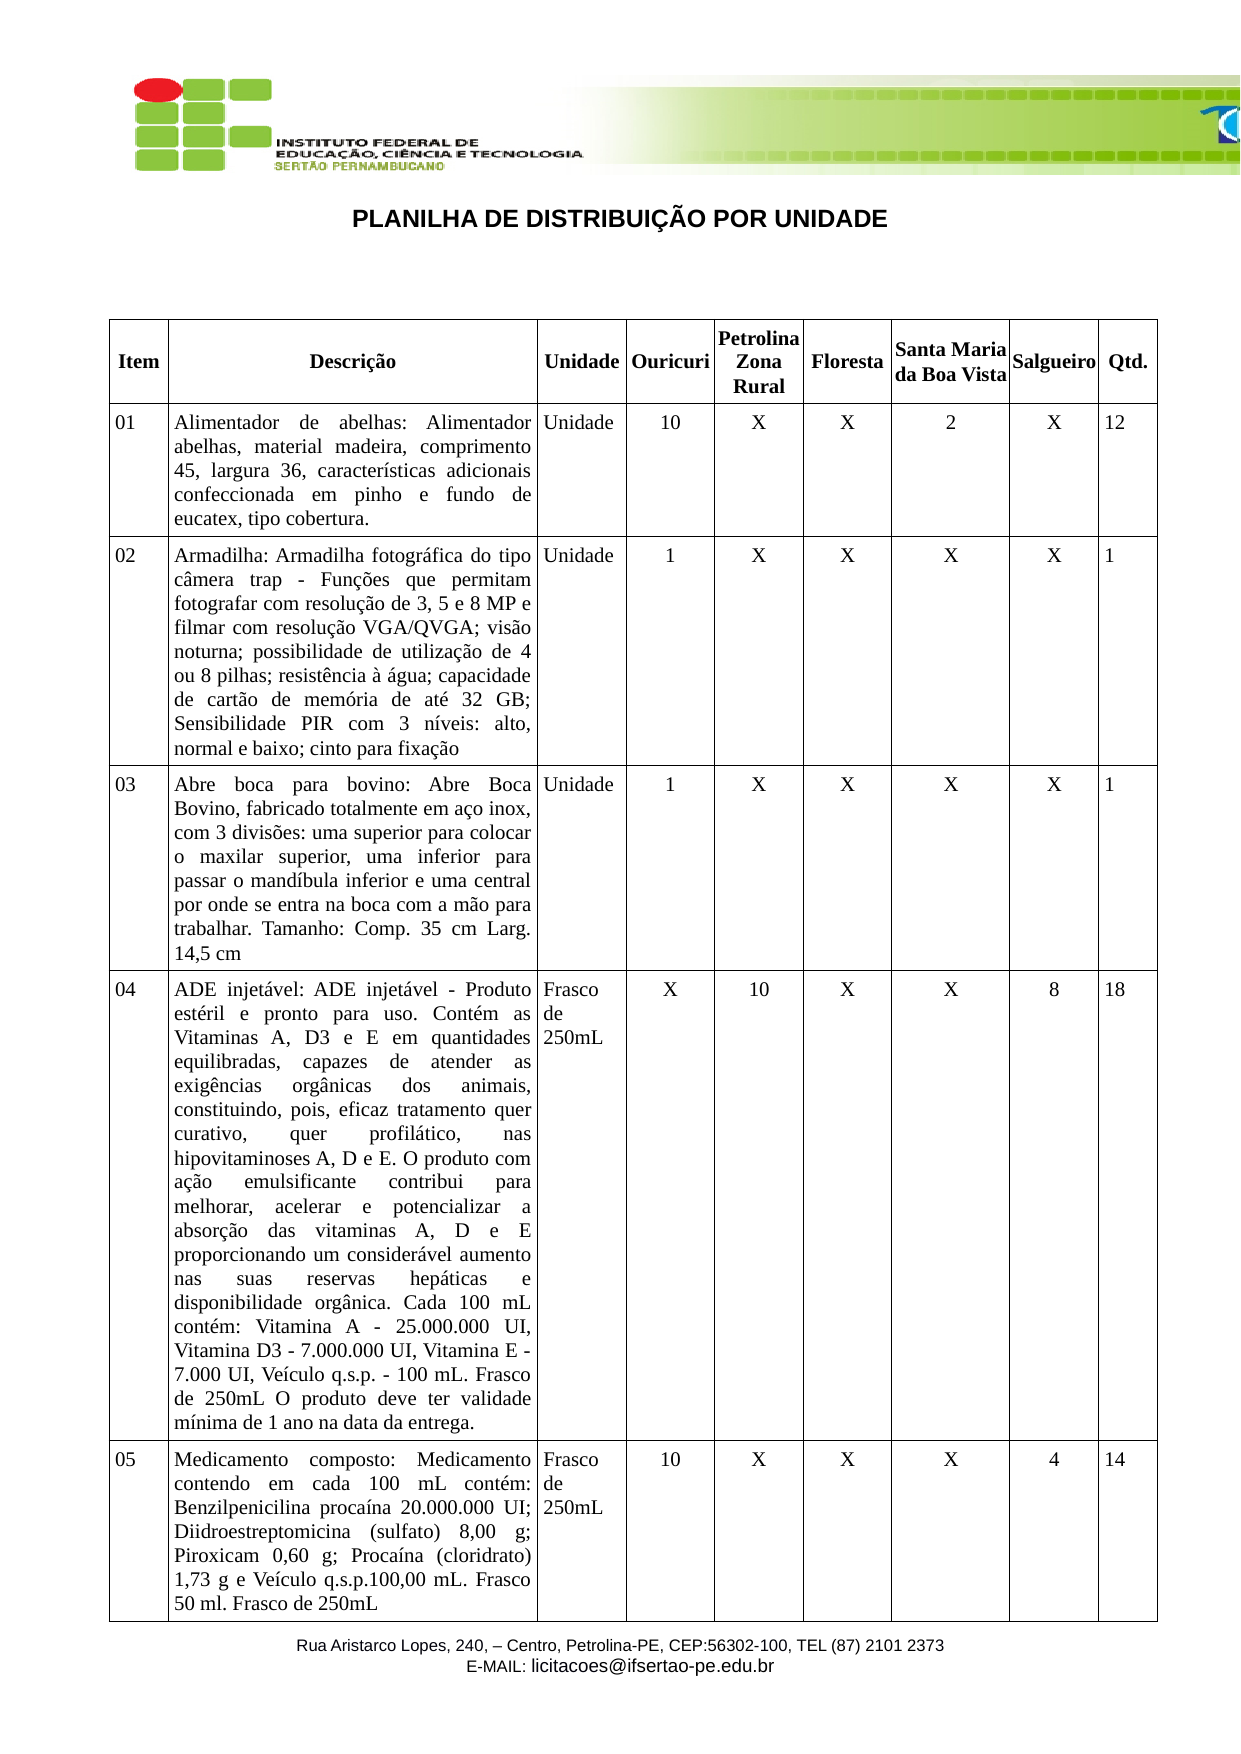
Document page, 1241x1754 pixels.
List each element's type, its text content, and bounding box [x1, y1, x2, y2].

table_cell ADE injetável: ADE injetável - Produto estéril e pronto para uso. Contém as Vitaminas A, D3 e E em quantidades equilibradas, capazes de atender as exigências orgânicas dos animais, constituindo, pois, eficaz tratamento quer curativo, quer profilático, nas hipovitaminoses A, D e E. O produto com ação emulsificante contribui para melhorar, acelerar e potencializar a absorção das vitaminas A, D e E proporcionando um considerável aumento nas suas reservas hepáticas e disponibilidade orgânica. Cada 100 mL contém: Vitamina A - 25.000.000 UI, Vitamina D3 - 7.000.000 UI, Vitamina E - 7.000 UI, Veículo q.s.p. - 100 mL. Frasco de 250mL O produto deve ter validade mínima de 1 ano na data da entrega. [169, 971, 537, 1440]
table_cell 12 [1099, 404, 1157, 536]
table_header Petrolina Zona Rural [715, 320, 803, 403]
table_cell X [1010, 404, 1098, 536]
table_cell 05 [110, 1441, 168, 1621]
table_header Santa Maria da Boa Vista [892, 320, 1009, 403]
table_cell Alimentador de abelhas: Alimentador abelhas, material madeira, comprimento 45, largura 36, características adicionais confeccionada em pinho e fundo de eucatex, tipo cobertura. [169, 404, 537, 536]
table_cell Armadilha: Armadilha fotográfica do tipo câmera trap - Funções que permitam fotografar com resolução de 3, 5 e 8 MP e filmar com resolução VGA/QVGA; visão noturna; possibilidade de utilização de 4 ou 8 pilhas; resistência à água; capacidade de cartão de memória de até 32 GB; Sensibilidade PIR com 3 níveis: alto, normal e baixo; cinto para fixação [169, 537, 537, 765]
table_cell 10 [627, 404, 714, 536]
table_cell X [804, 537, 891, 765]
table_cell X [715, 1441, 803, 1621]
table_cell X [1010, 766, 1098, 970]
table_cell 1 [1099, 537, 1157, 765]
table_cell Abre boca para bovino: Abre Boca Bovino, fabricado totalmente em aço inox, com 3 divisões: uma superior para colocar o maxilar superior, uma inferior para passar o mandíbula inferior e uma central por onde se entra na boca com a mão para trabalhar. Tamanho: Comp. 35 cm Larg. 14,5 cm [169, 766, 537, 970]
table_cell Frasco de 250mL [538, 971, 626, 1440]
table_cell 8 [1010, 971, 1098, 1440]
table_cell 10 [627, 1441, 714, 1621]
table_cell 2 [892, 404, 1009, 536]
table_header Item [110, 320, 168, 403]
table_cell 02 [110, 537, 168, 765]
table_header Unidade [538, 320, 626, 403]
table_cell 1 [627, 537, 714, 765]
table_cell X [804, 971, 891, 1440]
table_header Floresta [804, 320, 891, 403]
table_cell X [892, 1441, 1009, 1621]
picture [118, 75, 1241, 175]
table_cell X [804, 766, 891, 970]
table_cell 18 [1099, 971, 1157, 1440]
table_cell X [892, 971, 1009, 1440]
table_cell X [804, 404, 891, 536]
table_cell X [804, 1441, 891, 1621]
table_cell 4 [1010, 1441, 1098, 1621]
table_cell 04 [110, 971, 168, 1440]
table_cell X [892, 766, 1009, 970]
table_cell Medicamento composto: Medicamento contendo em cada 100 mL contém: Benzilpenicilina procaína 20.000.000 UI; Diidroestreptomicina (sulfato) 8,00 g; Piroxicam 0,60 g; Procaína (cloridrato) 1,73 g e Veículo q.s.p.100,00 mL. Frasco 50 ml. Frasco de 250mL [169, 1441, 537, 1621]
table_cell 1 [1099, 766, 1157, 970]
table_cell 03 [110, 766, 168, 970]
table_header Descrição [169, 320, 537, 403]
table_cell X [627, 971, 714, 1440]
table_cell Unidade [538, 537, 626, 765]
table_header Qtd. [1099, 320, 1157, 403]
text PLANILHA DE DISTRIBUIÇÃO POR UNIDADE [118, 204, 1122, 232]
table_cell X [715, 404, 803, 536]
table_cell Frasco de 250mL [538, 1441, 626, 1621]
table_cell X [892, 537, 1009, 765]
table_cell X [715, 537, 803, 765]
table_header Salgueiro [1010, 320, 1098, 403]
table_cell Unidade [538, 766, 626, 970]
table_cell 14 [1099, 1441, 1157, 1621]
table_header Ouricuri [627, 320, 714, 403]
table_cell Unidade [538, 404, 626, 536]
table_cell X [715, 766, 803, 970]
table_cell 01 [110, 404, 168, 536]
table_cell 1 [627, 766, 714, 970]
table_cell X [1010, 537, 1098, 765]
table_cell 10 [715, 971, 803, 1440]
